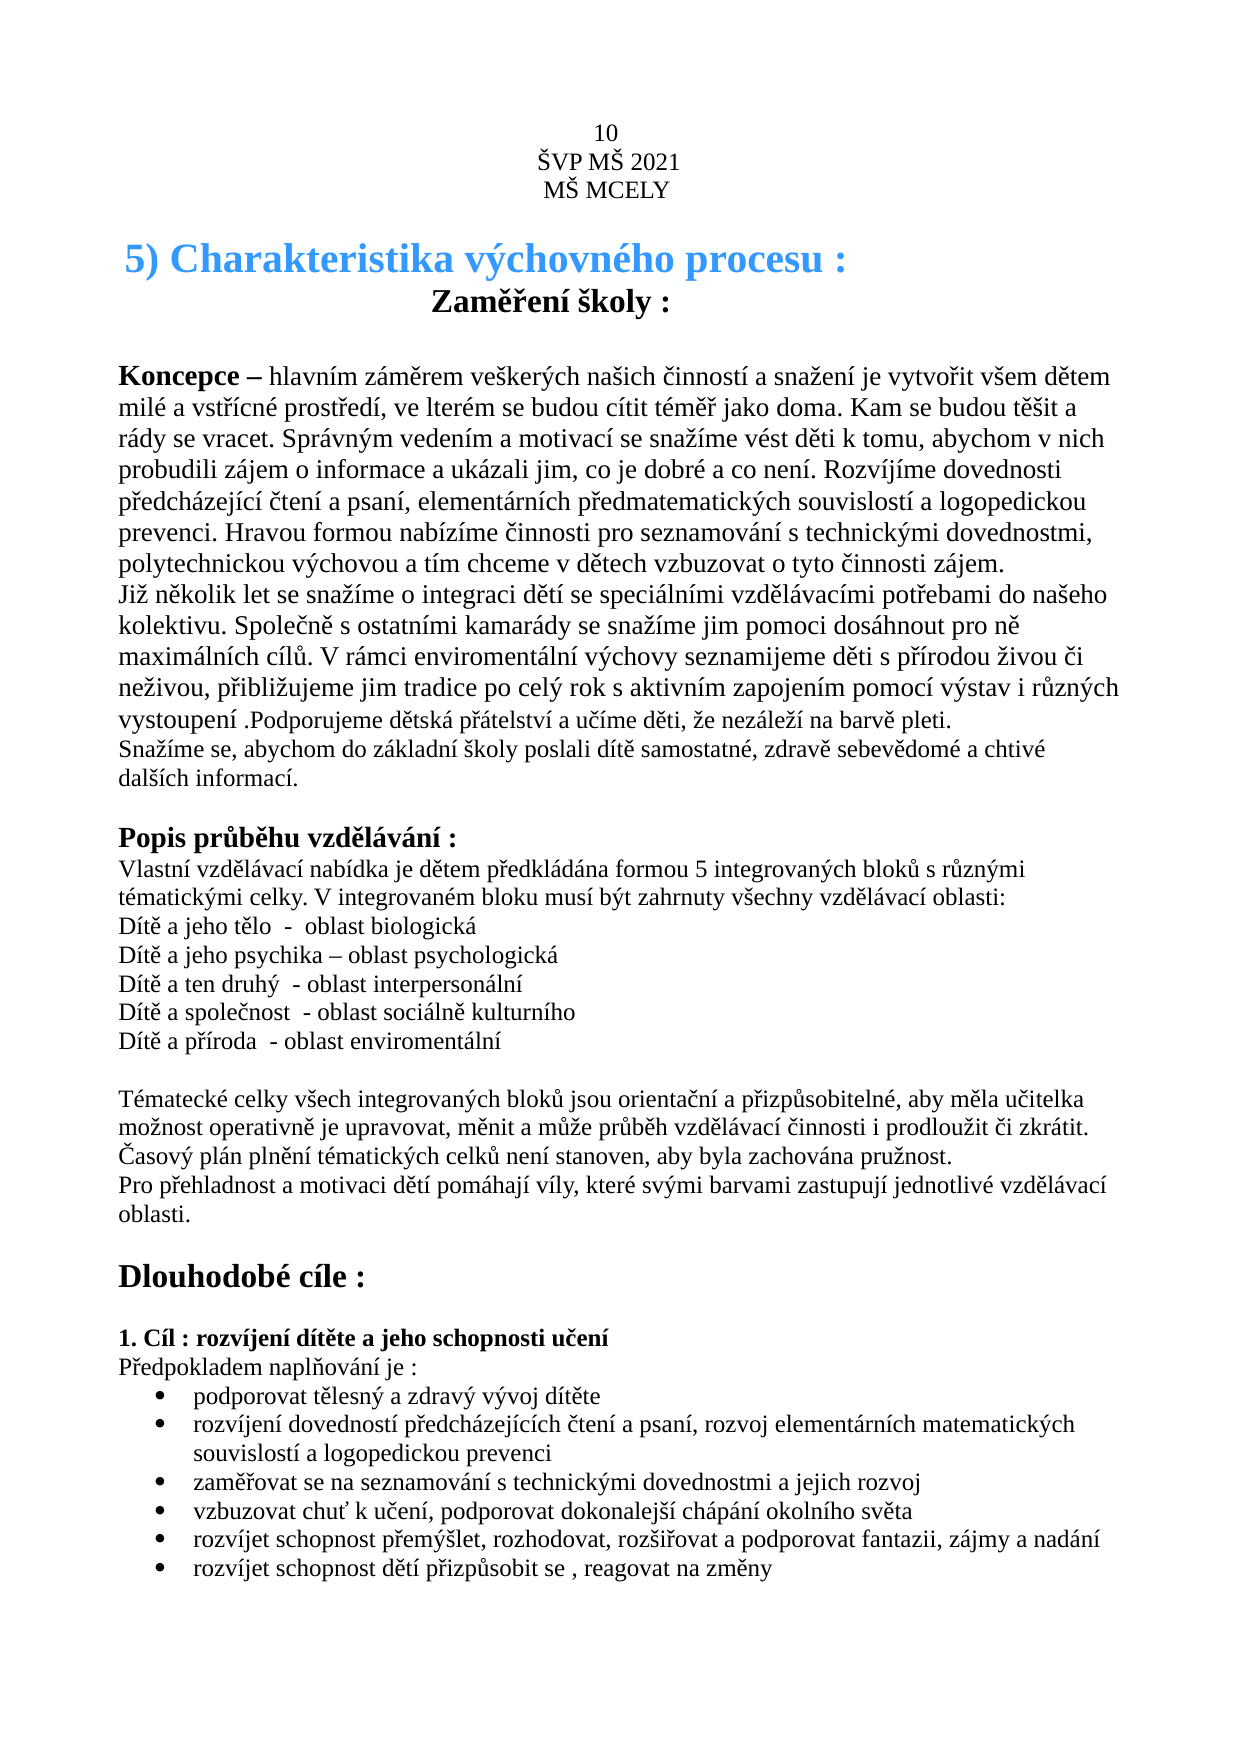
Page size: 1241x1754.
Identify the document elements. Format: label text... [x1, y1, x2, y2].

list rozvíjet schopnost dětí přizpůsobit se , reagovat na změny [156, 1553, 1122, 1582]
text Zaměření školy : [118, 281, 1122, 319]
text 5) Charakteristika výchovného procesu : [118, 233, 1122, 281]
text Dlouhodobé cíle : [118, 1256, 1122, 1294]
text Snažíme se, abychom do základní školy poslali dítě samostatné, zdravě sebevědomé a chtivé dalších informací. [118, 734, 1122, 791]
list rozvíjení dovedností předcházejících čtení a psaní, rozvoj elementárních matematických souvislostí a logopedickou prevenci [156, 1409, 1122, 1467]
text Dítě a jeho tělo - oblast biologická [118, 911, 1122, 940]
text Předpokladem naplňování je : [118, 1352, 1122, 1381]
list zaměřovat se na seznamování s technickými dovednostmi a jejich rozvoj [156, 1467, 1122, 1496]
text MŠ MCELY [118, 176, 1122, 204]
text Koncepce – hlavním záměrem veškerých našich činností a snažení je vytvořit všem dětem milé a vstřícné prostředí, ve lterém se budou cítit téměř jako doma. Kam se budou těšit a rády se vracet. Správným vedením a motivací se snažíme vést děti k tomu, abychom v nich probudili zájem o informace a ukázali jim, co je dobré a co není. Rozvíjíme dovednosti předcházející čtení a psaní, elementárních předmatematických souvislostí a logopedickou prevenci. Hravou formou nabízíme činnosti pro seznamování s technickými dovednostmi, polytechnickou výchovou a tím chceme v dětech vzbuzovat o tyto činnosti zájem. [118, 358, 1122, 578]
text Dítě a ten druhý - oblast interpersonální [118, 969, 1122, 997]
text Vlastní vzdělávací nabídka je dětem předkládána formou 5 integrovaných bloků s různými tématickými celky. V integrovaném bloku musí být zahrnuty všechny vzdělávací oblasti: [118, 854, 1122, 911]
list podporovat tělesný a zdravý vývoj dítěte [156, 1381, 1122, 1409]
text Již několik let se snažíme o integraci dětí se speciálními vzdělávacími potřebami do našeho kolektivu. Společně s ostatními kamarády se snažíme jim pomoci dosáhnout pro ně maximálních cílů. V rámci enviromentální výchovy seznamijeme děti s přírodou živou či neživou, přibližujeme jim tradice po celý rok s aktivním zapojením pomocí výstav i různých vystoupení .Podporujeme dětská přátelství a učíme děti, že nezáleží na barvě pleti. [118, 578, 1122, 734]
text 10 [118, 118, 1122, 147]
text Dítě a jeho psychika – oblast psychologická [118, 940, 1122, 969]
text Časový plán plnění tématických celků není stanoven, aby byla zachována pružnost. [118, 1141, 1122, 1170]
list vzbuzovat chuť k učení, podporovat dokonalejší chápání okolního světa [156, 1496, 1122, 1524]
text Dítě a společnost - oblast sociálně kulturního [118, 997, 1122, 1026]
text Pro přehladnost a motivaci dětí pomáhají víly, které svými barvami zastupují jednotlivé vzdělávací oblasti. [118, 1170, 1122, 1227]
text Tématecké celky všech integrovaných bloků jsou orientační a přizpůsobitelné, aby měla učitelka možnost operativně je upravovat, měnit a může průběh vzdělávací činnosti i prodloužit či zkrátit. [118, 1084, 1122, 1141]
text Dítě a příroda - oblast enviromentální [118, 1026, 1122, 1055]
text 1. Cíl : rozvíjení dítěte a jeho schopnosti učení [118, 1323, 1122, 1352]
list rozvíjet schopnost přemýšlet, rozhodovat, rozšiřovat a podporovat fantazii, zájmy a nadání [156, 1524, 1122, 1553]
text ŠVP MŠ 2021 [118, 147, 1122, 176]
text Popis průběhu vzdělávání : [118, 820, 1122, 854]
